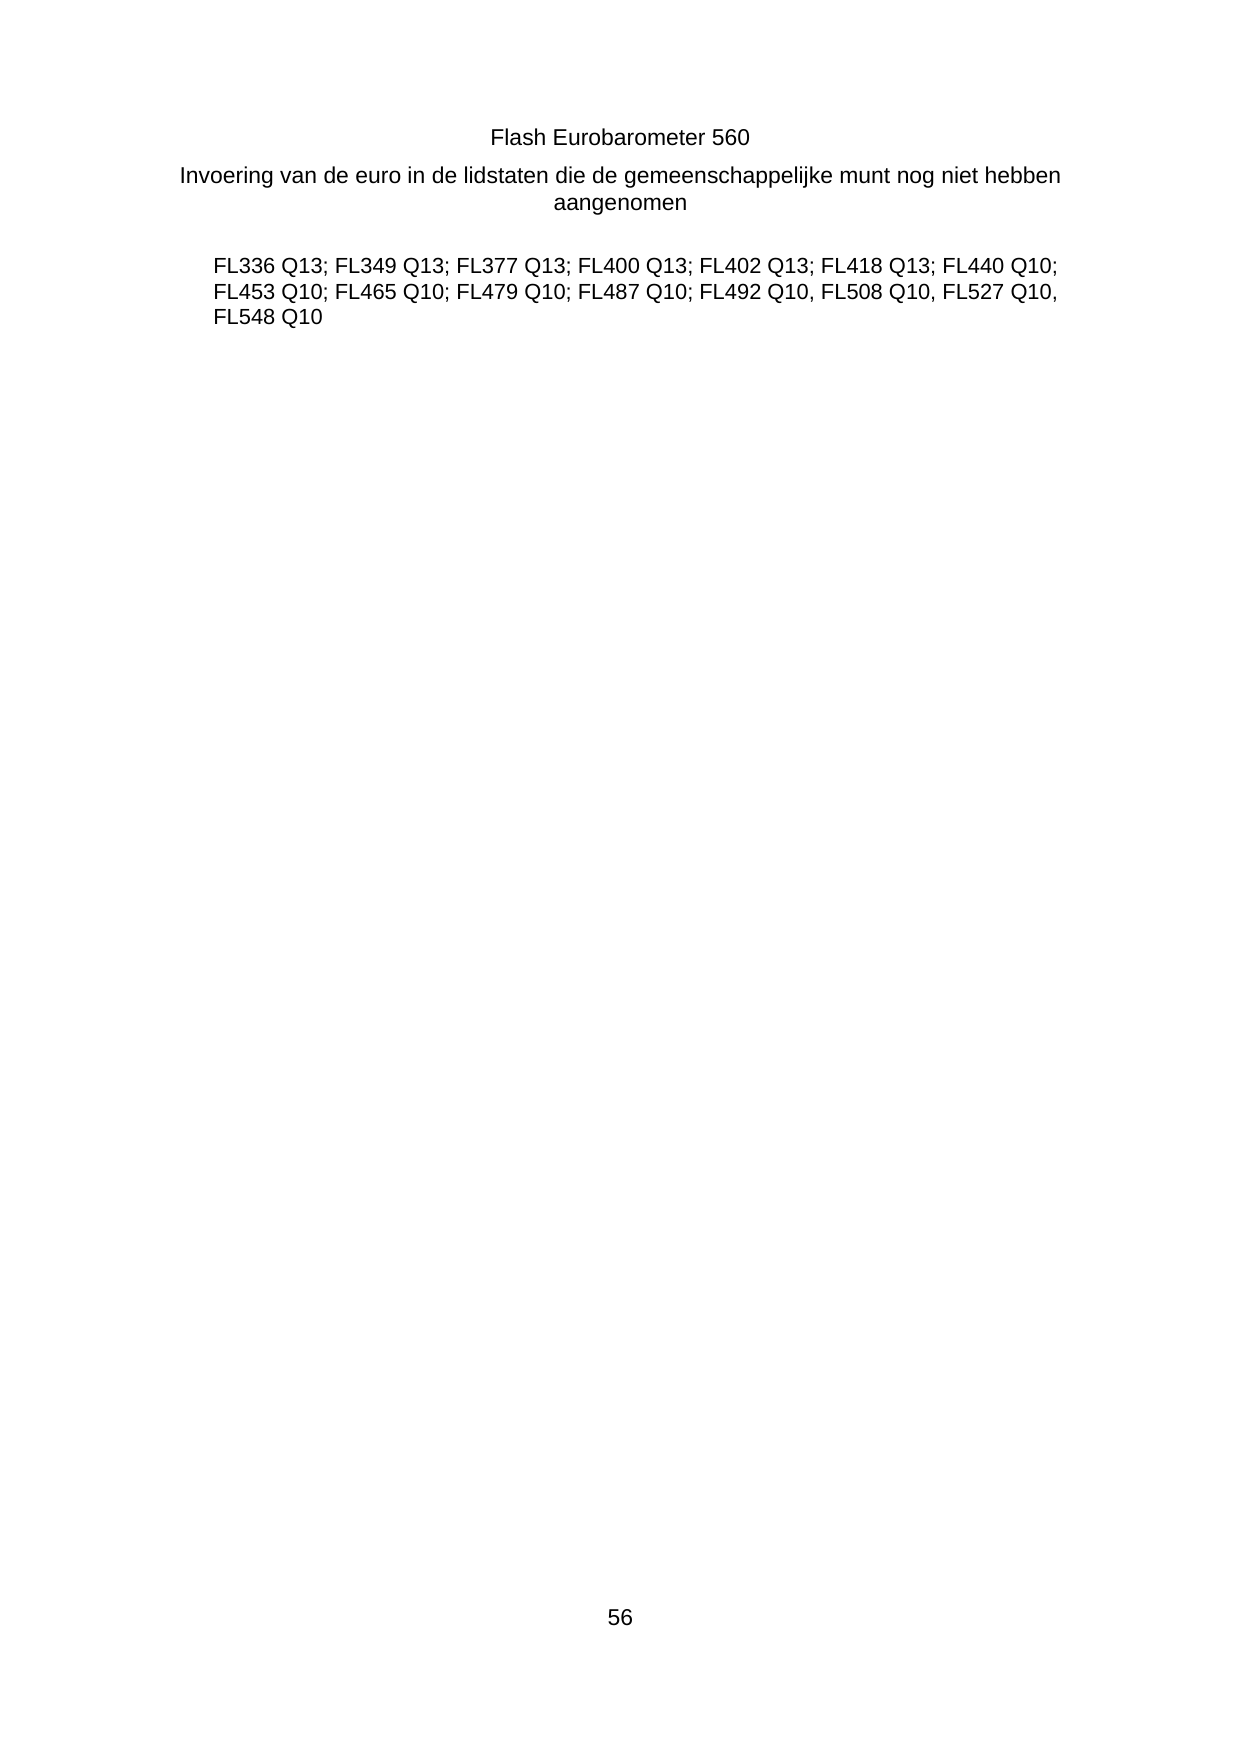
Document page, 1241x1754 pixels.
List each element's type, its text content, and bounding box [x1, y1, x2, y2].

table_cell FL336 Q13; FL349 Q13; FL377 Q13; FL400 Q13; FL402 Q13; FL418 Q13; FL440 Q10; FL453 Q10; FL465 Q10; FL479 Q10; FL487 Q10; FL492 Q10, FL508 Q10, FL527 Q10, FL548 Q10 [210, 250, 1080, 332]
table_cell [118, 250, 210, 332]
table_cell [1080, 250, 1134, 332]
